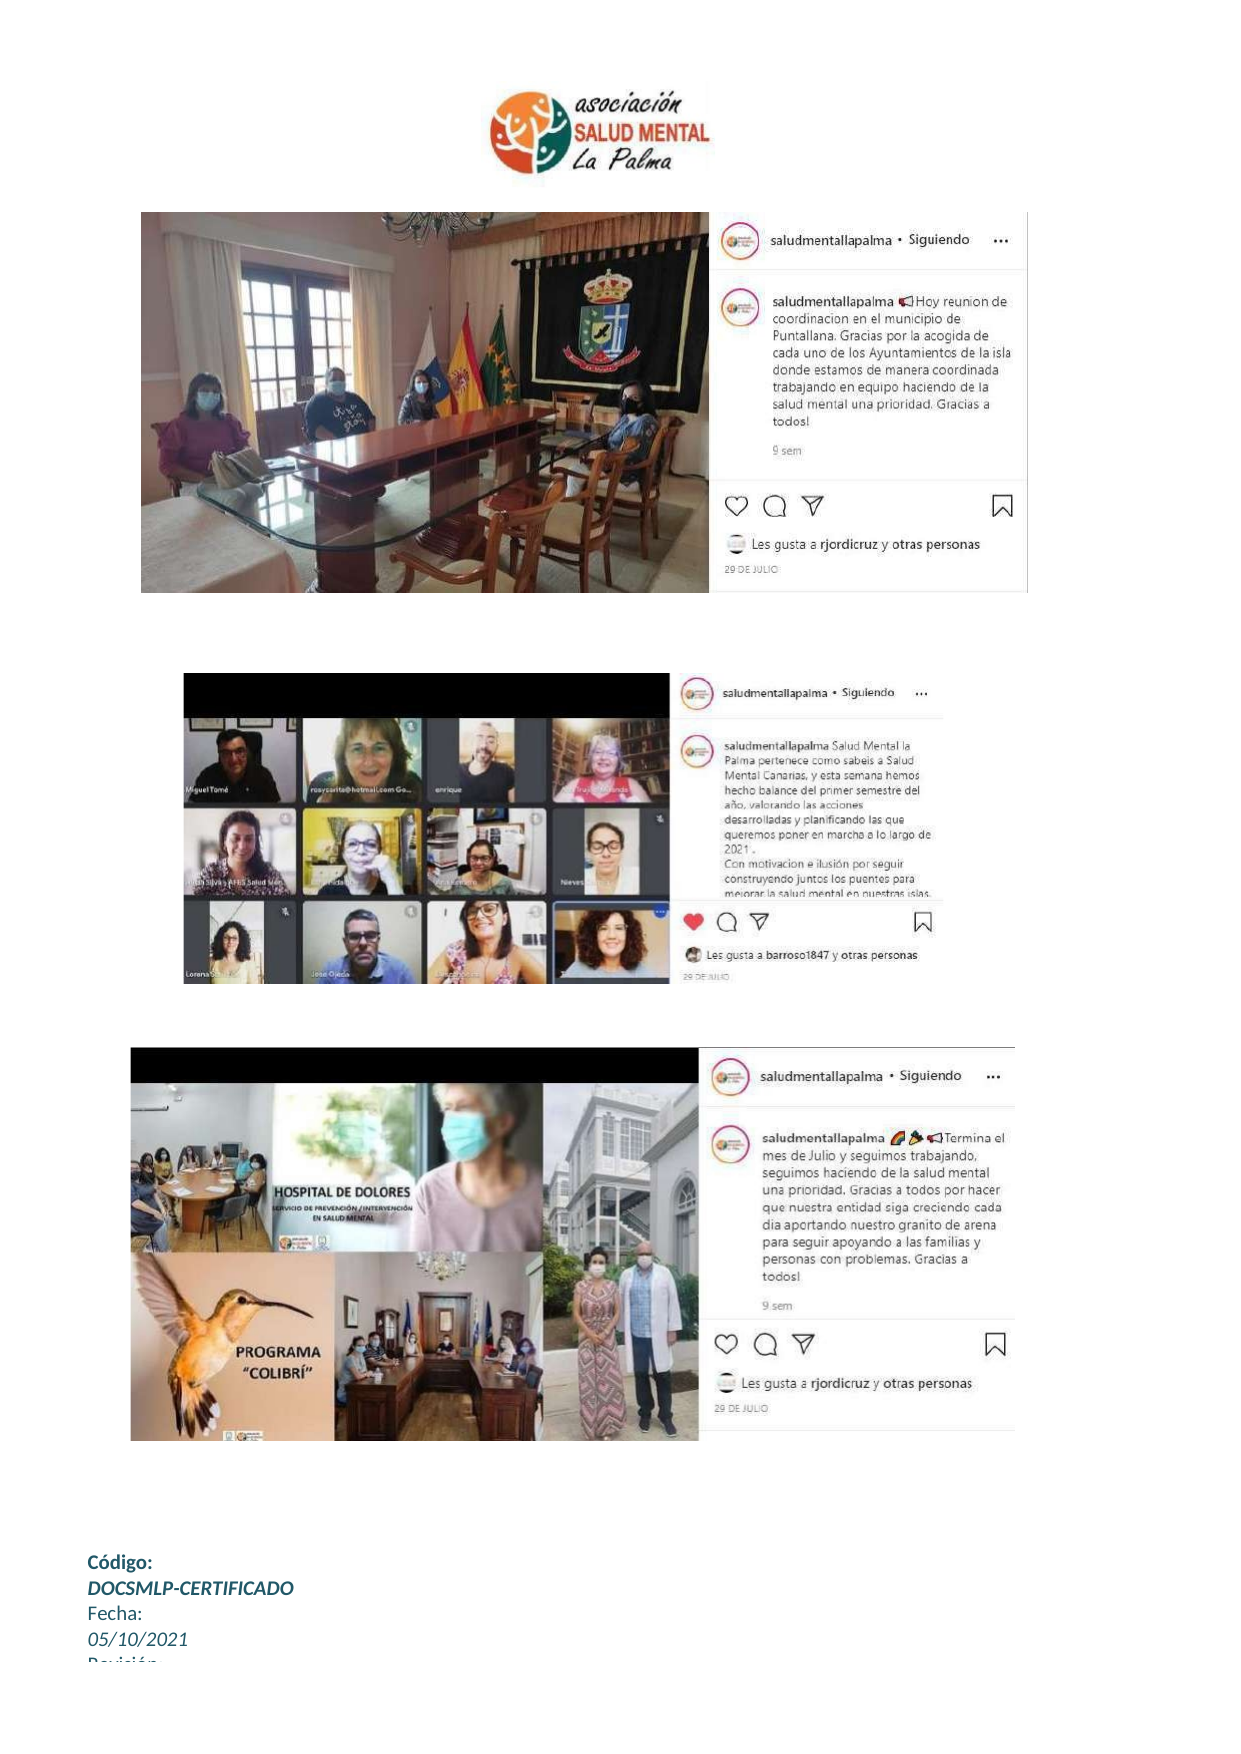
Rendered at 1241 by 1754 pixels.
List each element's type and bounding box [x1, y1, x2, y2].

picture [130, 1047, 1015, 1441]
picture [141, 212, 1028, 593]
picture [480, 81, 716, 188]
picture [183, 673, 944, 984]
